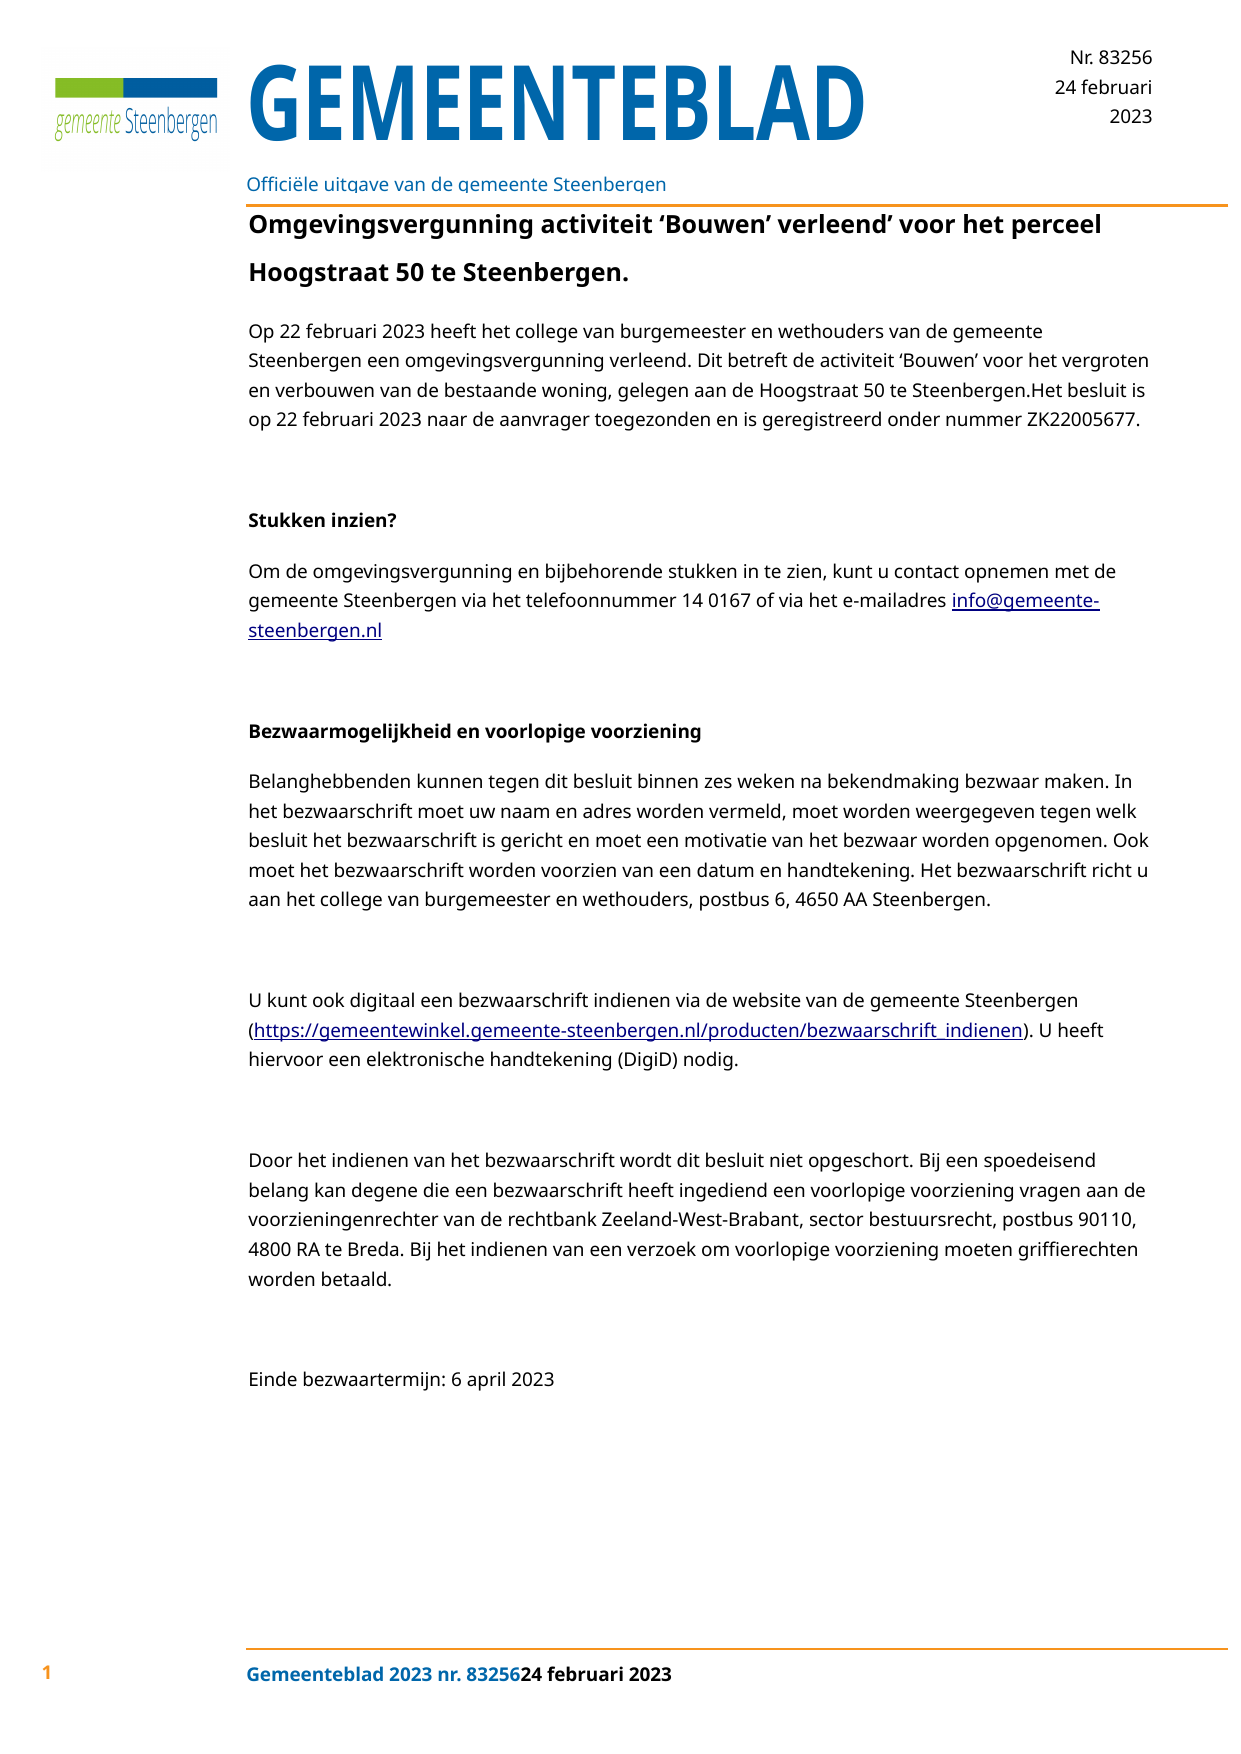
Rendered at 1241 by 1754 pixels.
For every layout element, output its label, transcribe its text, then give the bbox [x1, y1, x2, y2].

text Omgevingsvergunning activiteit ‘Bouwen’ verleend’ voor het perceel Hoogstraat 50 te Steenbergen. [248, 207, 1152, 288]
text Om de omgevingsvergunning en bijbehorende stukken in te zien, kunt u contact opnemen met de gemeente Steenbergen via het telefoonnummer 14 0167 of via het e-mailadres info@gemeente-steenbergen.nl [248, 558, 1152, 643]
text Door het indienen van het bezwaarschrift wordt dit besluit niet opgeschort. Bij een spoedeisend belang kan degene die een bezwaarschrift heeft ingediend een voorlopige voorziening vragen aan de voorzieningenrechter van de rechtbank Zeeland-West-Brabant, sector bestuursrecht, postbus 90110, 4800 RA te Breda. Bij het indienen van een verzoek om voorlopige voorziening moeten griffierechten worden betaald. [248, 1147, 1152, 1292]
text Stukken inzien? [248, 507, 1152, 533]
text Op 22 februari 2023 heeft het college van burgemeester en wethouders van de gemeente Steenbergen een omgevingsvergunning verleend. Dit betreft de activiteit ‘Bouwen’ voor het vergroten en verbouwen van de bestaande woning, gelegen aan de Hoogstraat 50 te Steenbergen.Het besluit is op 22 februari 2023 naar de aanvrager toegezonden en is geregistreerd onder nummer ZK22005677. [248, 318, 1152, 432]
text Einde bezwaartermijn: 6 april 2023 [248, 1367, 1152, 1392]
text Belanghebbenden kunnen tegen dit besluit binnen zes weken na bekendmaking bezwaar maken. In het bezwaarschrift moet uw naam en adres worden vermeld, moet worden weergegeven tegen welk besluit het bezwaarschrift is gericht en moet een motivatie van het bezwaar worden opgenomen. Ook moet het bezwaarschrift worden voorzien van een datum en handtekening. Het bezwaarschrift richt u aan het college van burgemeester en wethouders, postbus 6, 4650 AA Steenbergen. [248, 768, 1152, 912]
text U kunt ook digitaal een bezwaarschrift indienen via de website van de gemeente Steenbergen (https://gemeentewinkel.gemeente-steenbergen.nl/producten/bezwaarschrift_indienen). U heeft hiervoor een elektronische handtekening (DigiD) nodig. [248, 987, 1152, 1072]
text Bezwaarmogelijkheid en voorlopige voorziening [248, 718, 1152, 744]
picture [41, 47, 231, 172]
